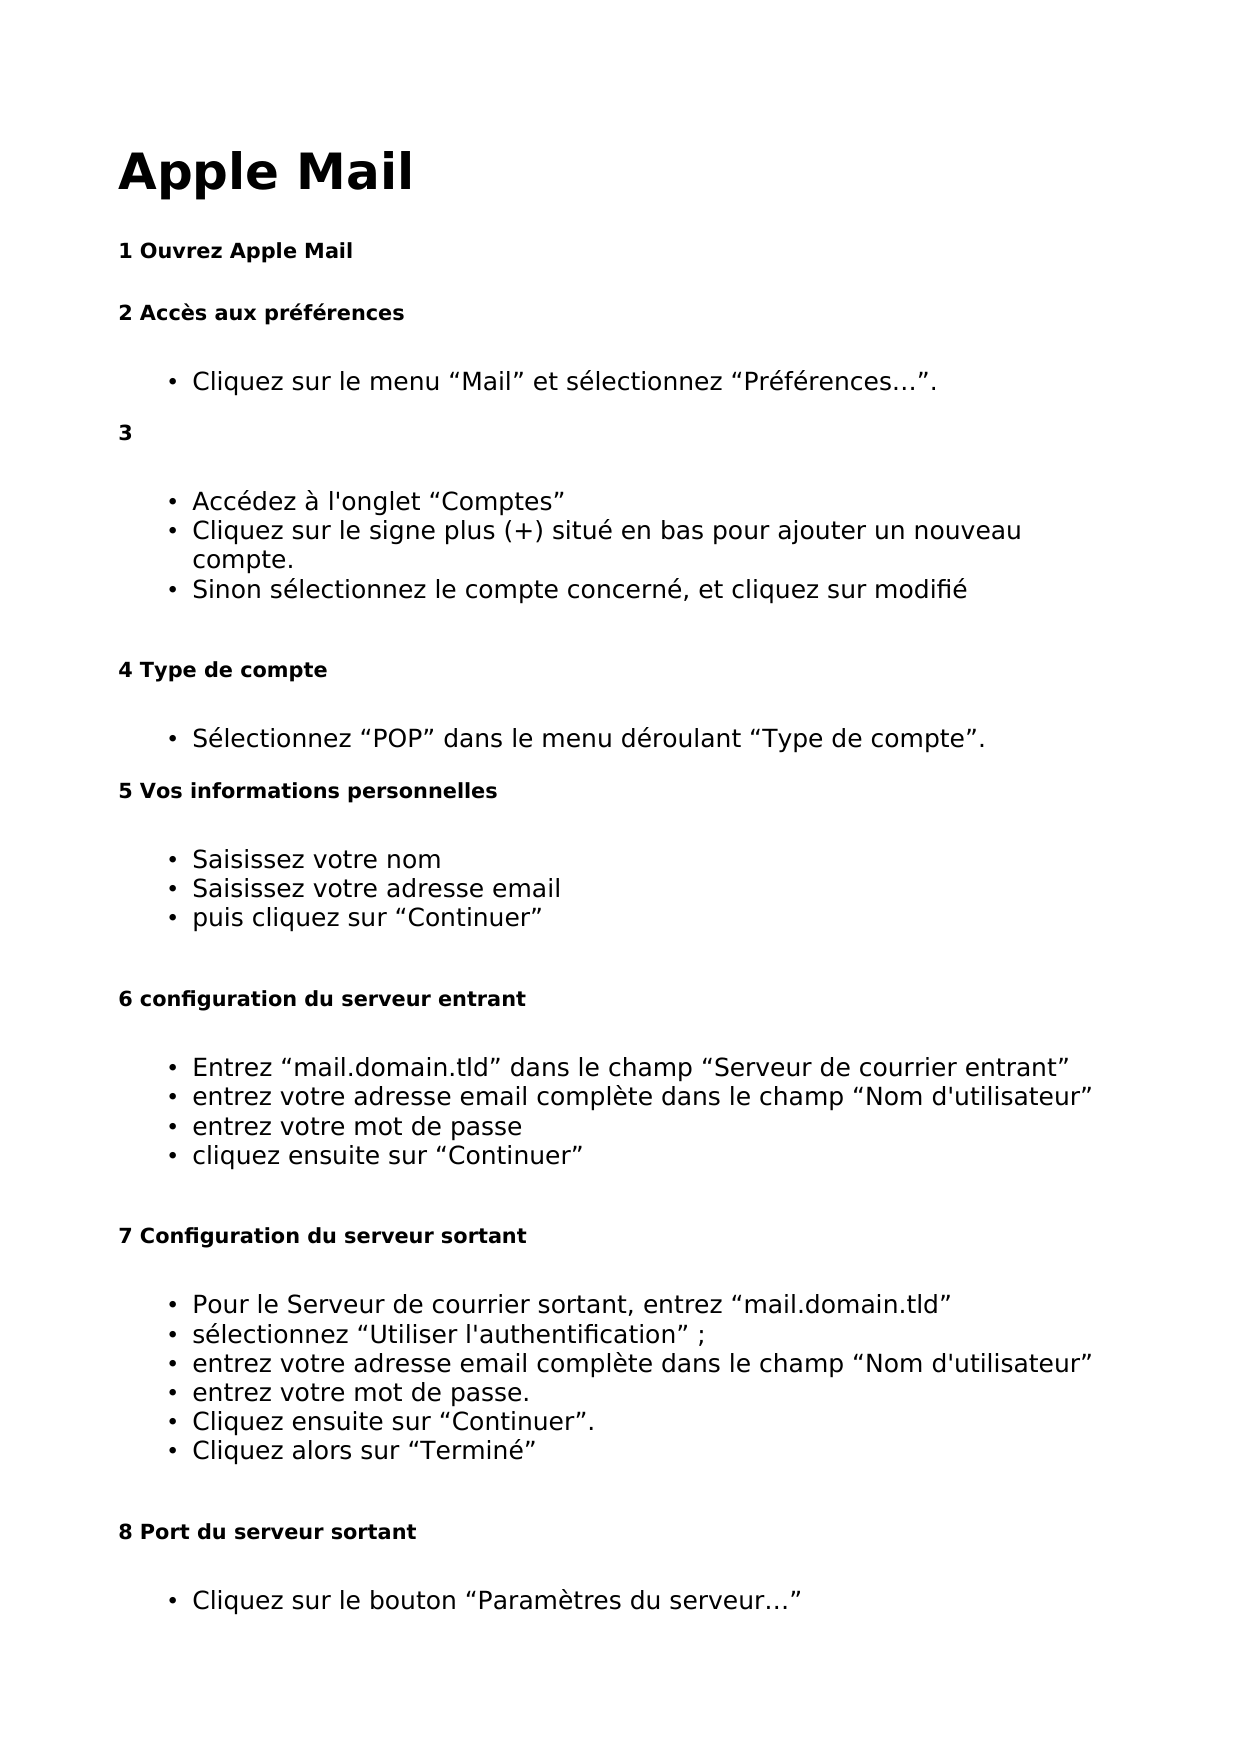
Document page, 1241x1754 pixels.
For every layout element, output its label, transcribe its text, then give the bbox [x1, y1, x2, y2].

list puis cliquez sur “Continuer” [177, 903, 1122, 933]
subtitle 5 Vos informations personnelles [118, 779, 1122, 803]
list entrez votre mot de passe [177, 1112, 1122, 1141]
list Sélectionnez “POP” dans le menu déroulant “Type de compte”. [177, 725, 1122, 754]
list Entrez “mail.domain.tld” dans le champ “Serveur de courrier entrant” [177, 1053, 1122, 1082]
subtitle 4 Type de compte [118, 658, 1122, 683]
list Cliquez ensuite sur “Continuer”. [177, 1407, 1122, 1437]
list Cliquez sur le menu “Mail” et sélectionnez “Préférences…”. [177, 367, 1122, 396]
subtitle 8 Port du serveur sortant [118, 1520, 1122, 1544]
list Sinon sélectionnez le compte concerné, et cliquez sur modifié [177, 575, 1122, 604]
subtitle Apple Mail [118, 143, 1122, 201]
list Cliquez sur le signe plus (+) situé en bas pour ajouter un nouveau compte. [177, 516, 1122, 575]
list sélectionnez “Utiliser l'authentification” ; [177, 1320, 1122, 1349]
list Pour le Serveur de courrier sortant, entrez “mail.domain.tld” [177, 1291, 1122, 1320]
subtitle 2 Accès aux préférences [118, 301, 1122, 325]
list cliquez ensuite sur “Continuer” [177, 1141, 1122, 1170]
list Cliquez alors sur “Terminé” [177, 1437, 1122, 1466]
list Accédez à l'onglet “Comptes” [177, 487, 1122, 516]
list entrez votre adresse email complète dans le champ “Nom d'utilisateur” [177, 1349, 1122, 1378]
list entrez votre adresse email complète dans le champ “Nom d'utilisateur” [177, 1082, 1122, 1112]
list entrez votre mot de passe. [177, 1378, 1122, 1407]
subtitle 6 configuration du serveur entrant [118, 987, 1122, 1011]
list Cliquez sur le bouton “Paramètres du serveur…” [177, 1586, 1122, 1616]
subtitle 1 Ouvrez Apple Mail [118, 239, 1122, 263]
list Saisissez votre adresse email [177, 874, 1122, 903]
subtitle 3 [118, 421, 1122, 445]
list Saisissez votre nom [177, 845, 1122, 874]
subtitle 7 Configuration du serveur sortant [118, 1224, 1122, 1249]
